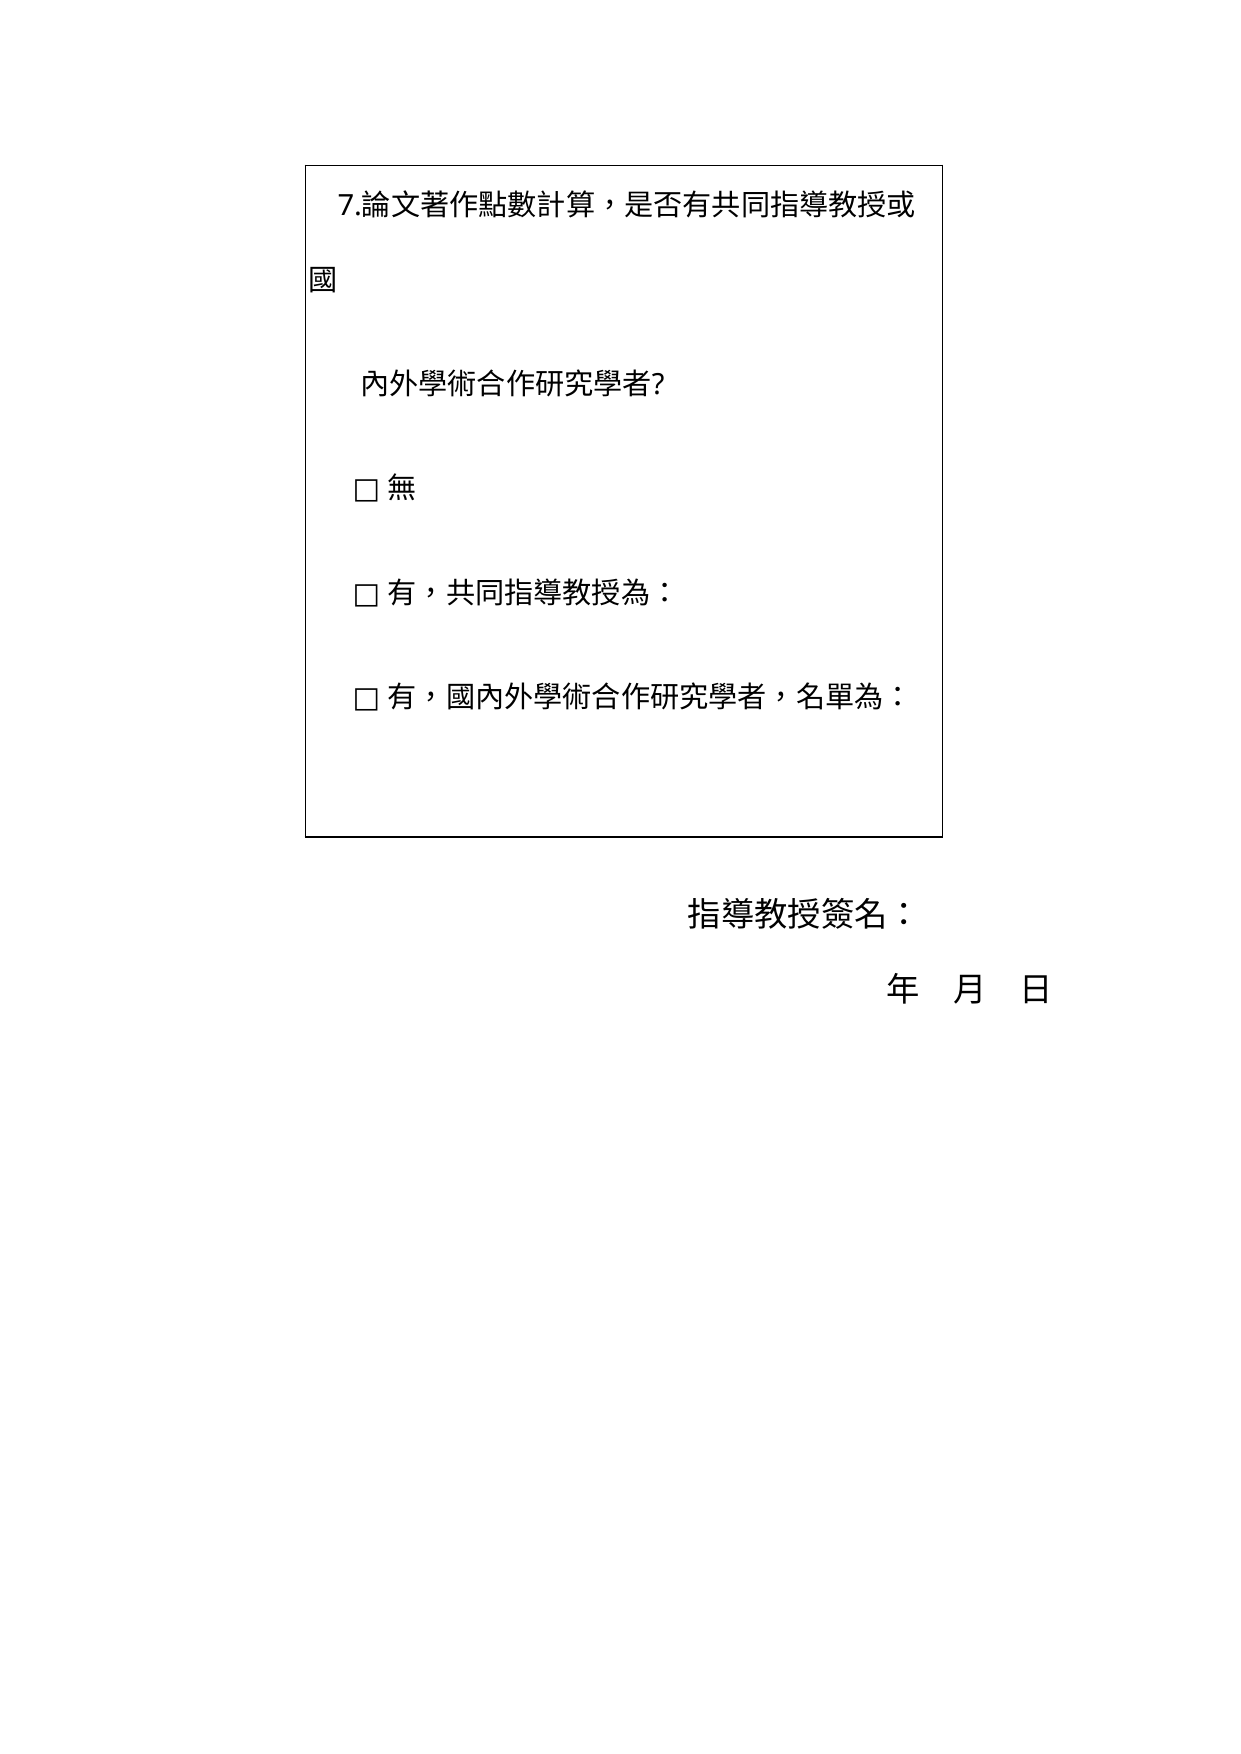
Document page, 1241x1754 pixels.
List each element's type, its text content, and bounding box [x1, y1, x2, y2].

table_cell 7.論文著作點數計算，是否有共同指導教授或國 內外學術合作研究學者? □ 無 □ 有，共同指導教授為： □ 有，國內外學術合作研究學者，名單為： [306, 166, 942, 836]
text 指導教授簽名： [637, 875, 1053, 950]
text 年 月 日 [187, 950, 1053, 1025]
